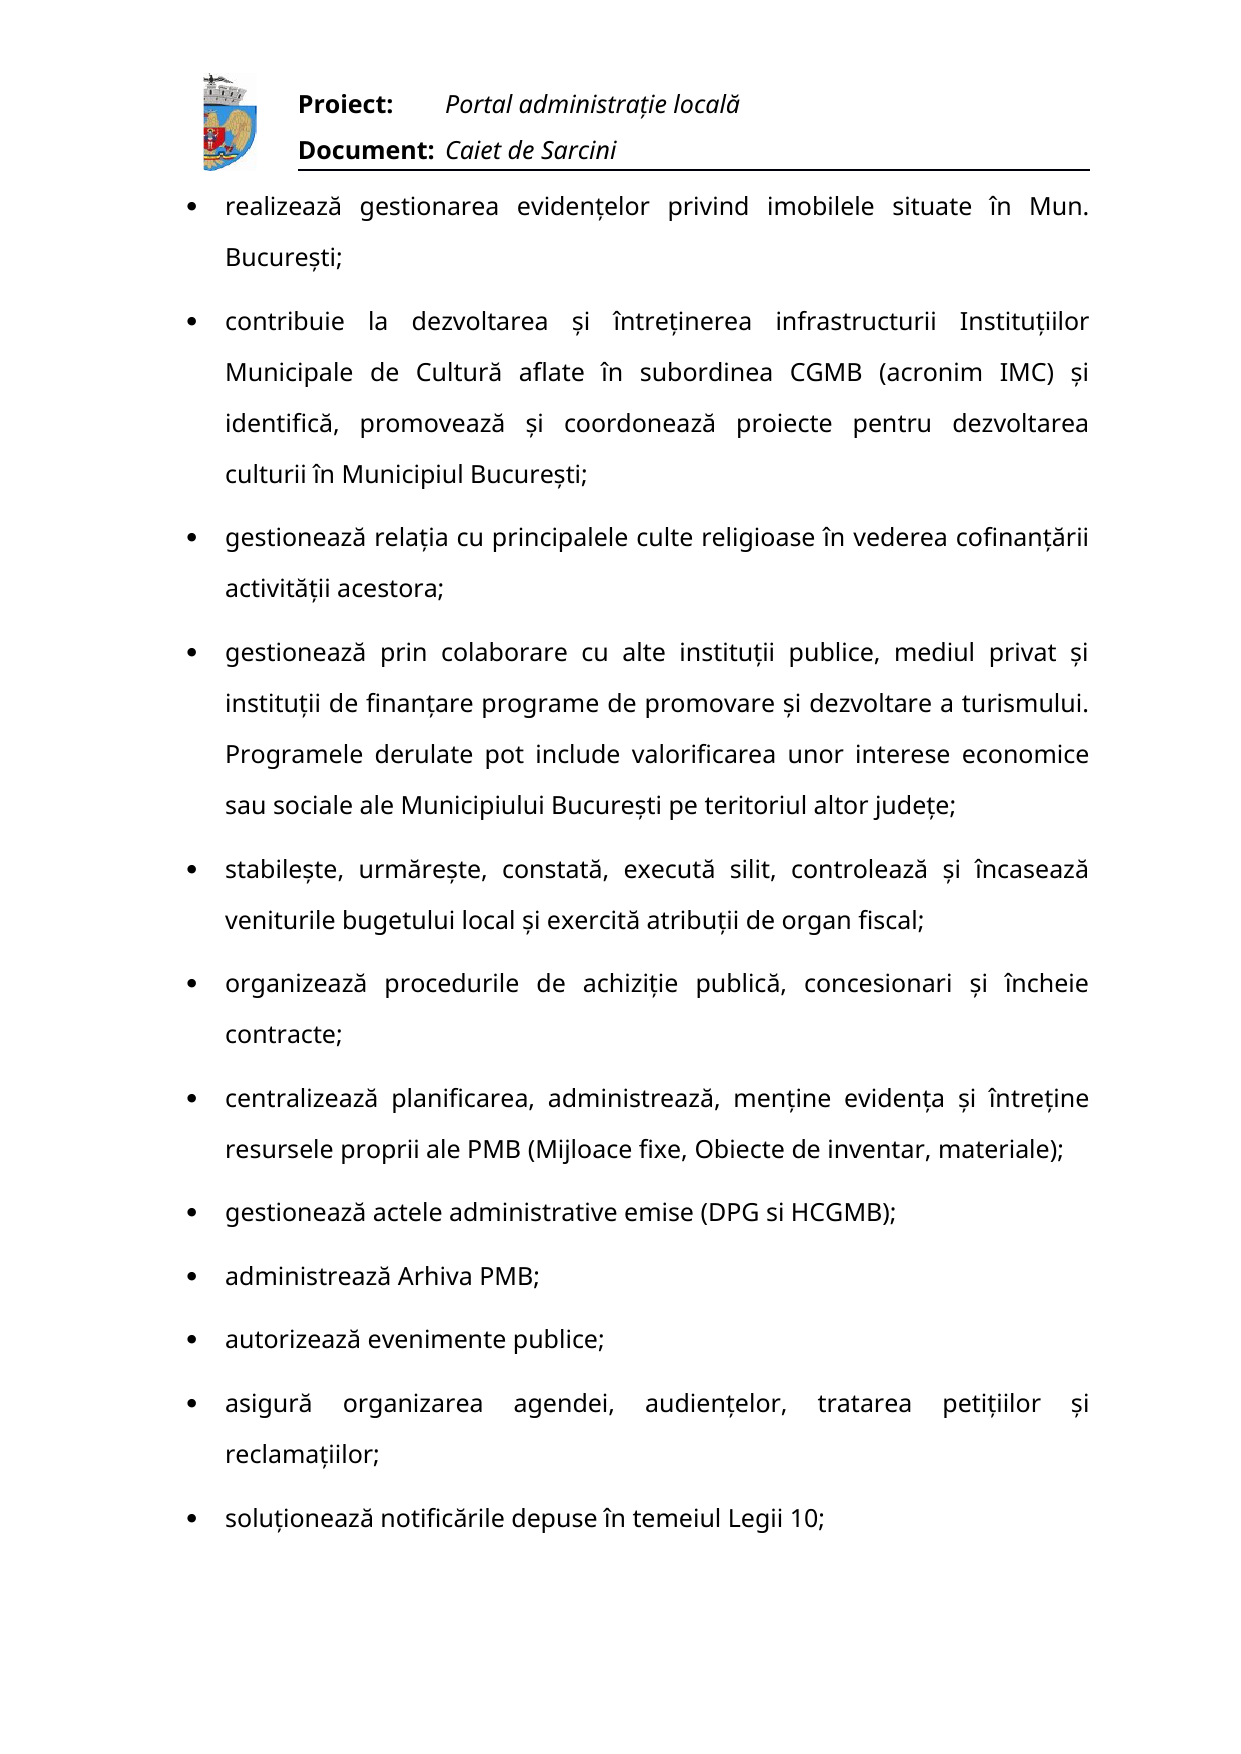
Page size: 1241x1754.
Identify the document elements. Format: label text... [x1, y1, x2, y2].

list soluționează notificările depuse în temeiul Legii 10; [187, 1500, 1090, 1534]
list organizează procedurile de achiziție publică, concesionari și încheie contracte; [187, 966, 1090, 1051]
list autorizează evenimente publice; [187, 1322, 1090, 1356]
list contribuie la dezvoltarea și întreținerea infrastructurii Instituțiilor Municipale de Cultură aflate în subordinea CGMB (acronim IMC) și identifică, promovează și coordonează proiecte pentru dezvoltarea culturii în Municipiul București; [187, 303, 1090, 491]
list gestionează actele administrative emise (DPG si HCGMB); [187, 1195, 1090, 1229]
list gestionează relația cu principalele culte religioase în vederea cofinanțării activității acestora; [187, 520, 1090, 605]
list asigură organizarea agendei, audiențelor, tratarea petițiilor și reclamațiilor; [187, 1386, 1090, 1471]
list stabilește, urmărește, constată, execută silit, controlează și încasează veniturile bugetului local și exercită atribuții de organ fiscal; [187, 851, 1090, 936]
list centralizează planificarea, administrează, menține evidența și întreține resursele proprii ale PMB (Mijloace fixe, Obiecte de inventar, materiale); [187, 1080, 1090, 1166]
list gestionează prin colaborare cu alte instituții publice, mediul privat și instituții de finanțare programe de promovare și dezvoltare a turismului. Programele derulate pot include valorificarea unor interese economice sau sociale ale Municipiului București pe teritoriul altor județe; [187, 634, 1090, 822]
list administrează Arhiva PMB; [187, 1258, 1090, 1293]
list realizează gestionarea evidențelor privind imobilele situate în Mun. București; [187, 189, 1090, 274]
